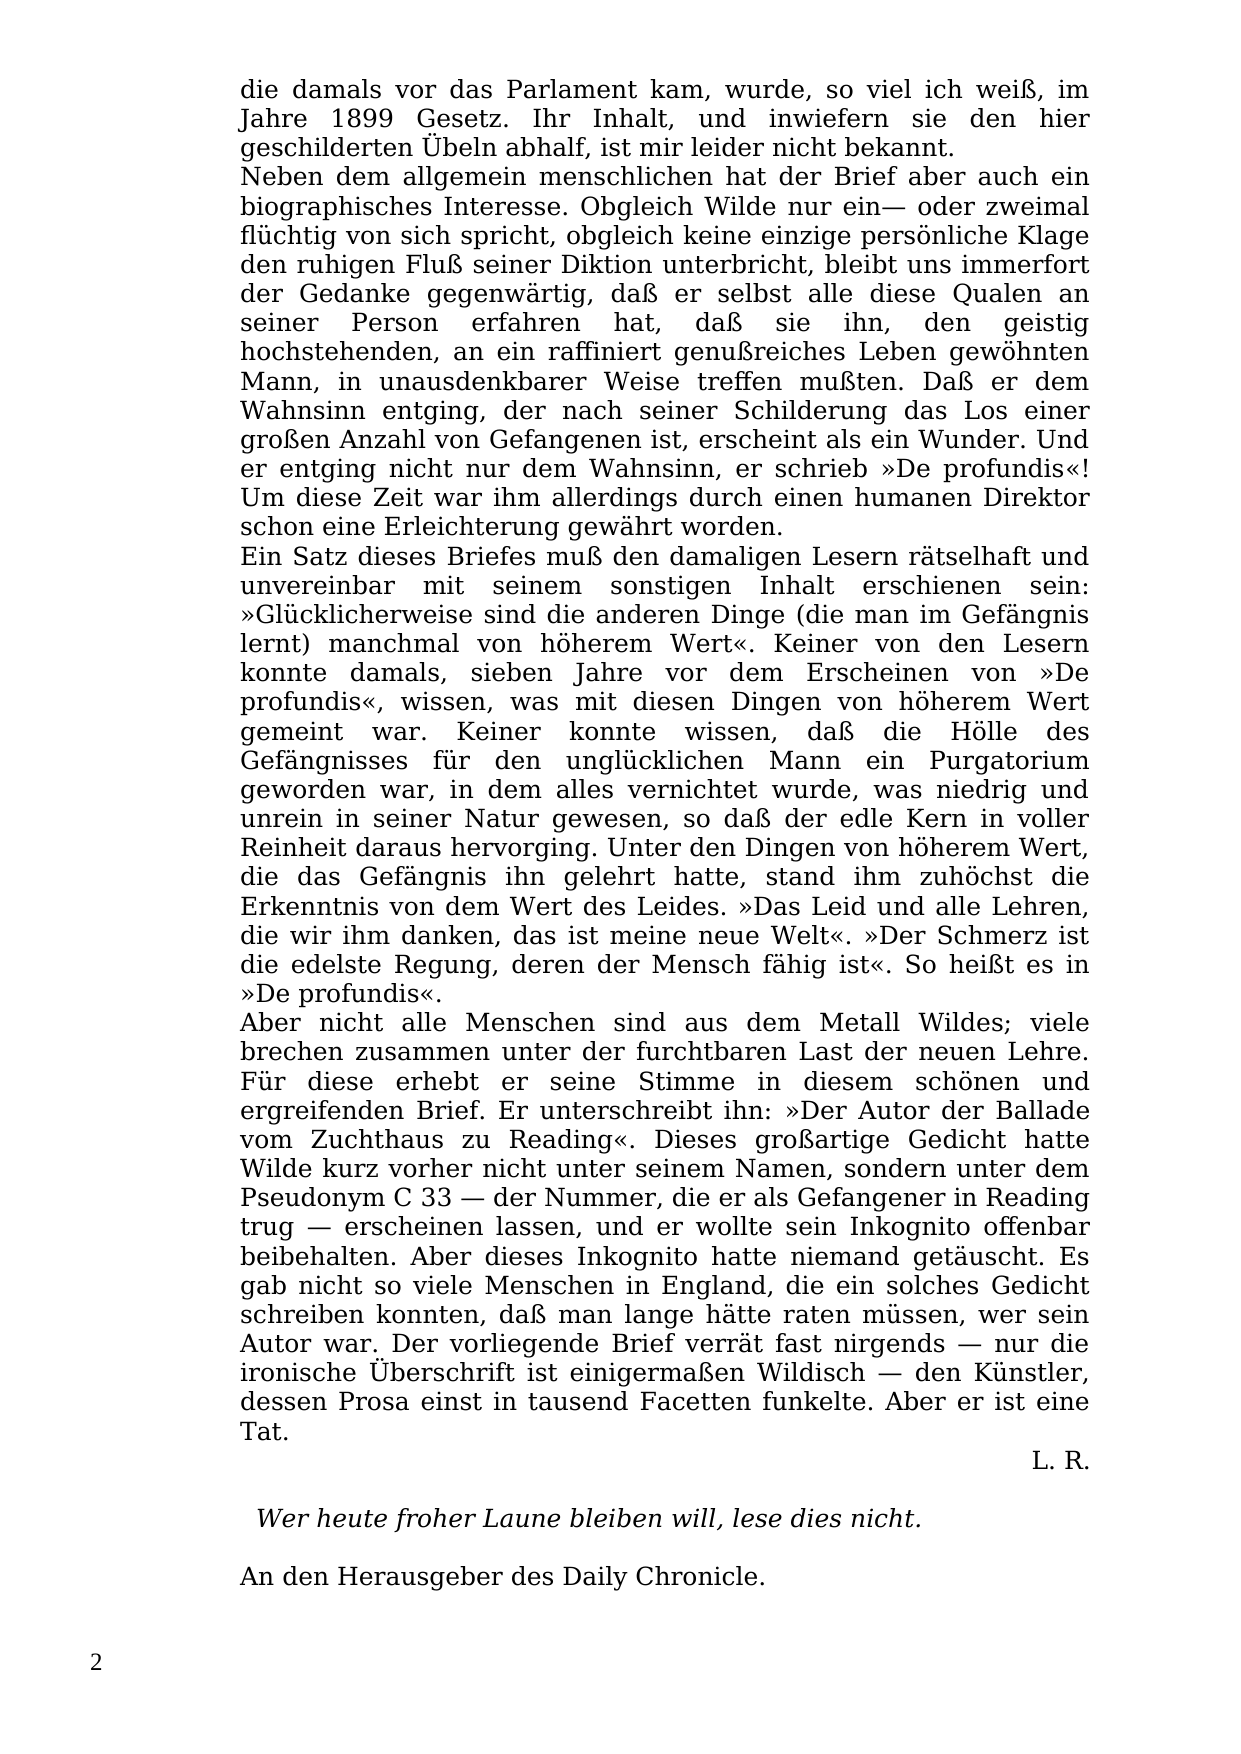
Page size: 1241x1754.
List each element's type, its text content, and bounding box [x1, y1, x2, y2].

text Wer heute froher Laune bleiben will, lese dies nicht. [90, 1504, 1091, 1533]
text die damals vor das Parlament kam, wurde, so viel ich weiß, im Jahre 1899 Gesetz. Ihr Inhalt, und inwiefern sie den hier geschilderten Übeln abhalf, ist mir leider nicht bekannt. [240, 75, 1091, 162]
text L. R. [90, 1446, 1091, 1475]
text Neben dem allgemein menschlichen hat der Brief aber auch ein biographisches Interesse. Obgleich Wilde nur ein— oder zweimal flüchtig von sich spricht, obgleich keine einzige persönliche Klage den ruhigen Fluß seiner Diktion unterbricht, bleibt uns immerfort der Gedanke gegenwärtig, daß er selbst alle diese Qualen an seiner Person erfahren hat, daß sie ihn, den geistig hochstehenden, an ein raffiniert genußreiches Leben gewöhnten Mann, in unausdenkbarer Weise treffen mußten. Daß er dem Wahnsinn entging, der nach seiner Schilderung das Los einer großen Anzahl von Gefangenen ist, erscheint als ein Wunder. Und er entging nicht nur dem Wahnsinn, er schrieb »De profundis«! Um diese Zeit war ihm allerdings durch einen humanen Direktor schon eine Erleichterung gewährt worden. [240, 162, 1091, 542]
text An den Herausgeber des Daily Chronicle. [240, 1562, 1091, 1592]
text Aber nicht alle Menschen sind aus dem Metall Wildes; viele brechen zusammen unter der furchtbaren Last der neuen Lehre. Für diese erhebt er seine Stimme in diesem schönen und ergreifenden Brief. Er unterschreibt ihn: »Der Autor der Ballade vom Zuchthaus zu Reading«. Dieses großartige Gedicht hatte Wilde kurz vorher nicht unter seinem Namen, sondern unter dem Pseudonym C 33 — der Nummer, die er als Gefangener in Reading trug — erscheinen lassen, und er wollte sein Inkognito offenbar beibehalten. Aber dieses Inkognito hatte niemand getäuscht. Es gab nicht so viele Menschen in England, die ein solches Gedicht schreiben konnten, daß man lange hätte raten müssen, wer sein Autor war. Der vorliegende Brief verrät fast nirgends — nur die ironische Überschrift ist einigermaßen Wildisch — den Künstler, dessen Prosa einst in tausend Facetten funkelte. Aber er ist eine Tat. [240, 1008, 1091, 1446]
text Ein Satz dieses Briefes muß den damaligen Lesern rätselhaft und unvereinbar mit seinem sonstigen Inhalt erschienen sein: »Glücklicherweise sind die anderen Dinge (die man im Gefängnis lernt) manchmal von höherem Wert«. Keiner von den Lesern konnte damals, sieben Jahre vor dem Erscheinen von »De profundis«, wissen, was mit diesen Dingen von höherem Wert gemeint war. Keiner konnte wissen, daß die Hölle des Gefängnisses für den unglücklichen Mann ein Purgatorium geworden war, in dem alles vernichtet wurde, was niedrig und unrein in seiner Natur gewesen, so daß der edle Kern in voller Reinheit daraus hervorging. Unter den Dingen von höherem Wert, die das Gefängnis ihn gelehrt hatte, stand ihm zuhöchst die Erkenntnis von dem Wert des Leides. »Das Leid und alle Lehren, die wir ihm danken, das ist meine neue Welt«. »Der Schmerz ist die edelste Regung, deren der Mensch fähig ist«. So heißt es in »De profundis«. [240, 542, 1091, 1008]
